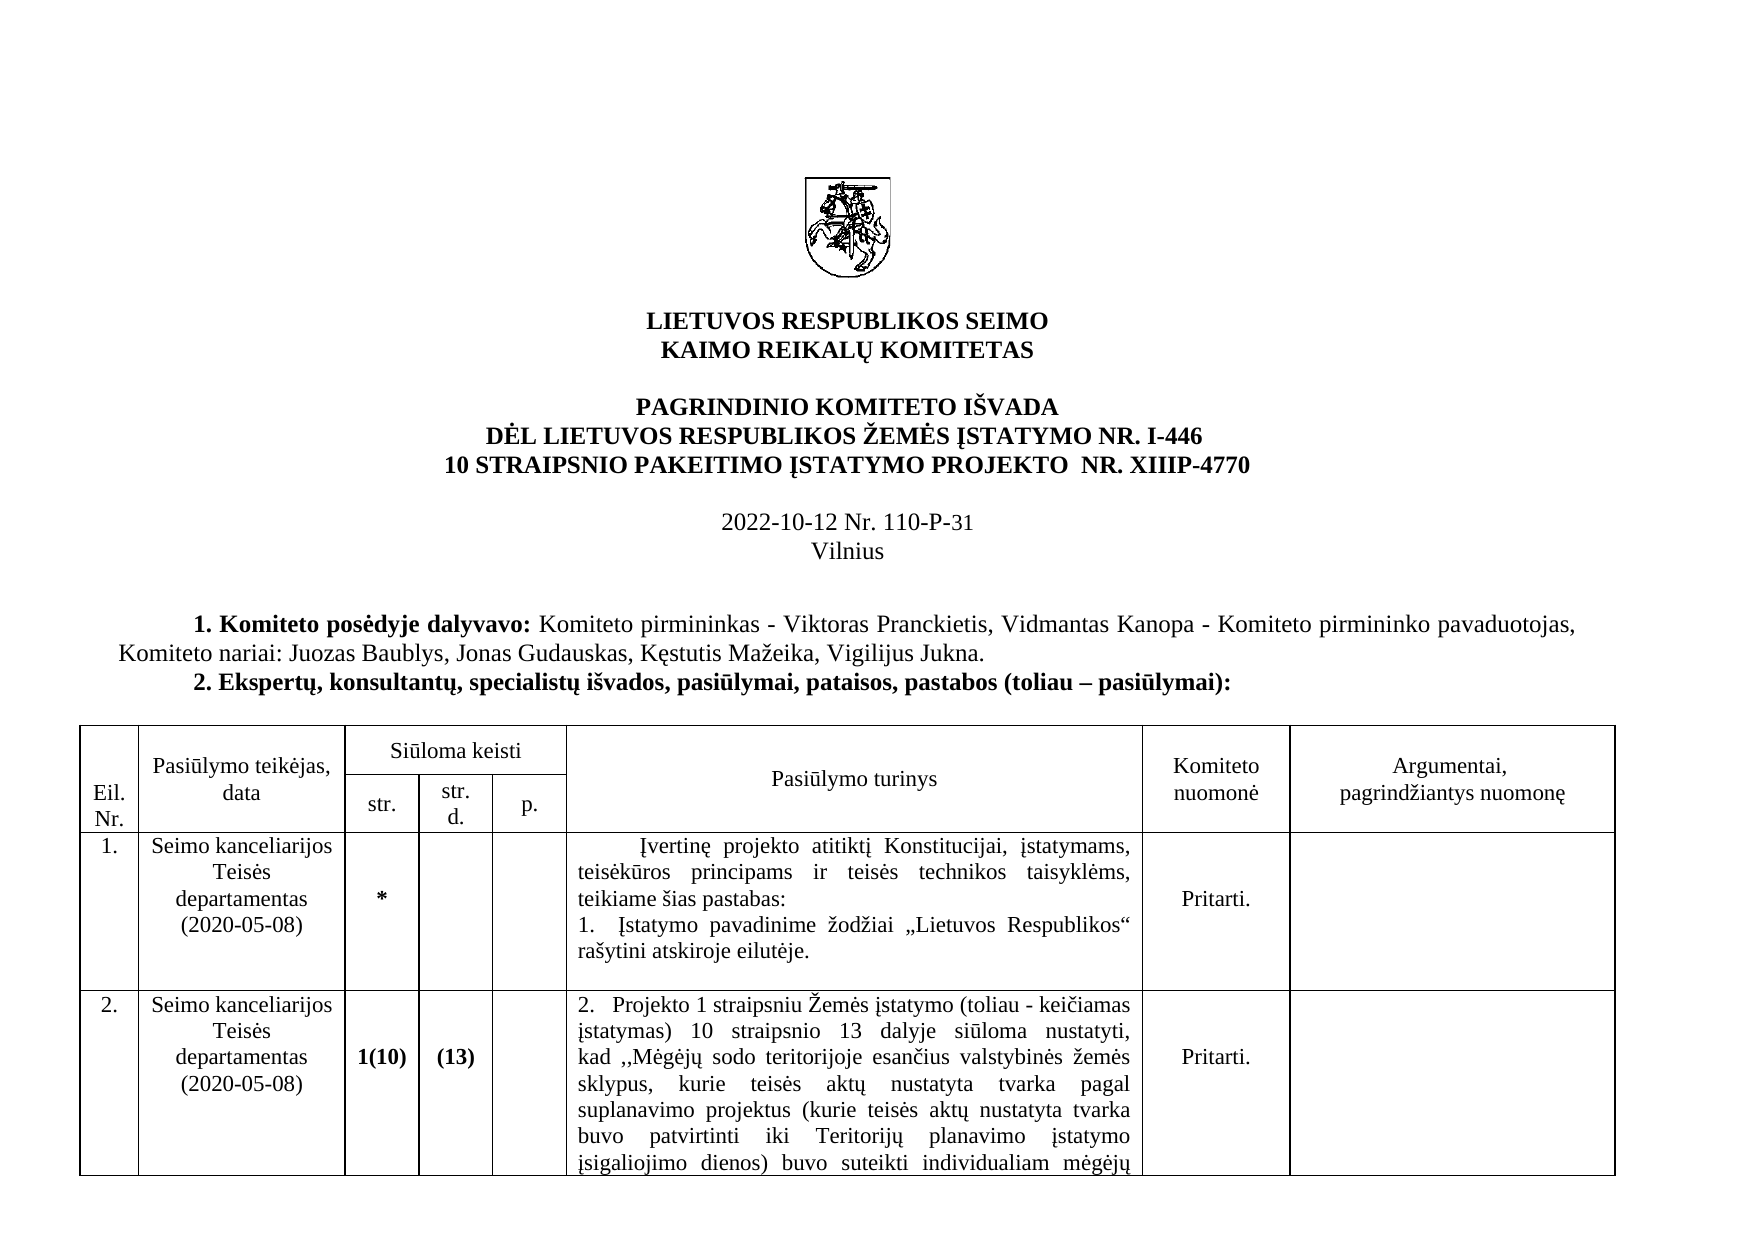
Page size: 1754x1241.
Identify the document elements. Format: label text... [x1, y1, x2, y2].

table_cell [1291, 833, 1614, 990]
table_header Komiteto nuomonė [1143, 726, 1289, 831]
table_header Siūloma keisti [346, 726, 566, 774]
subtitle 1. Komiteto posėdyje dalyvavo: Komiteto pirmininkas - Viktoras Pranckietis, Vidmantas Kanopa - Komiteto pirmininko pavaduotojas, Komiteto nariai: Juozas Baublys, Jonas Gudauskas, Kęstutis Mažeika, Vigilijus Jukna. [118, 609, 1577, 667]
table_cell Seimo kanceliarijos Teisės departamentas (2020-05-08) [139, 833, 344, 990]
table_cell Seimo kanceliarijos Teisės departamentas (2020-05-08) [139, 991, 344, 1175]
table_cell (13) [420, 991, 492, 1175]
table_header Pasiūlymo teikėjas, data [139, 726, 344, 831]
text Kaimo reikalų komitetas [118, 335, 1577, 363]
table_header Eil. Nr. [81, 726, 138, 831]
table_cell [1291, 991, 1614, 1175]
table_header Argumentai, pagrindžiantys nuomonę [1291, 726, 1614, 831]
table_cell 2. Projekto 1 straipsniu Žemės įstatymo (toliau - keičiamas įstatymas) 10 straipsnio 13 dalyje siūloma nustatyti, kad ,,Mėgėjų sodo teritorijoje esančius valstybinės žemės sklypus, kurie teisės aktų nustatyta tvarka pagal suplanavimo projektus (kurie teisės aktų nustatyta tvarka buvo patvirtinti iki Teritorijų planavimo įstatymo įsigaliojimo dienos) buvo suteikti individualiam mėgėjų [567, 991, 1142, 1175]
table_cell [493, 991, 566, 1175]
table_cell Įvertinę projekto atitiktį Konstitucijai, įstatymams, teisėkūros principams ir teisės technikos taisyklėms, teikiame šias pastabas: 1. Įstatymo pavadinime žodžiai „Lietuvos Respublikos“ rašytini atskiroje eilutėje. [567, 833, 1142, 990]
text 2022-10-12 Nr. 110-P-31 [118, 507, 1577, 536]
table_cell str. d. [420, 775, 492, 831]
text PAGRINDINIO KOMITETO IŠVADA [118, 392, 1577, 421]
table_cell Pritarti. [1143, 991, 1289, 1175]
table_cell 1. [81, 833, 138, 990]
table_cell 1(10) [346, 991, 418, 1175]
table_cell [493, 833, 566, 990]
table_header Pasiūlymo turinys [567, 726, 1142, 831]
table_cell [420, 833, 492, 990]
table_cell p. [493, 775, 566, 831]
text DĖL LIETUVOS RESPUBLIKOS ŽEMĖS ĮSTATYMO NR. I-446 [118, 421, 1577, 450]
text Vilnius [118, 536, 1577, 565]
table_cell * [346, 833, 418, 990]
subtitle 2. Ekspertų, konsultantų, specialistų išvados, pasiūlymai, pataisos, pastabos (toliau – pasiūlymai): [118, 667, 1577, 696]
table_cell Pritarti. [1143, 833, 1289, 990]
table_cell str. [346, 775, 418, 831]
text LIETUVOS RESPUBLIKOS SEIMO [118, 306, 1577, 335]
table_cell 2. [81, 991, 138, 1175]
text 10 STRAIPSNIO PAKEITIMO ĮSTATYMO PROJEKTO NR. XIIIP-4770 [118, 450, 1577, 478]
